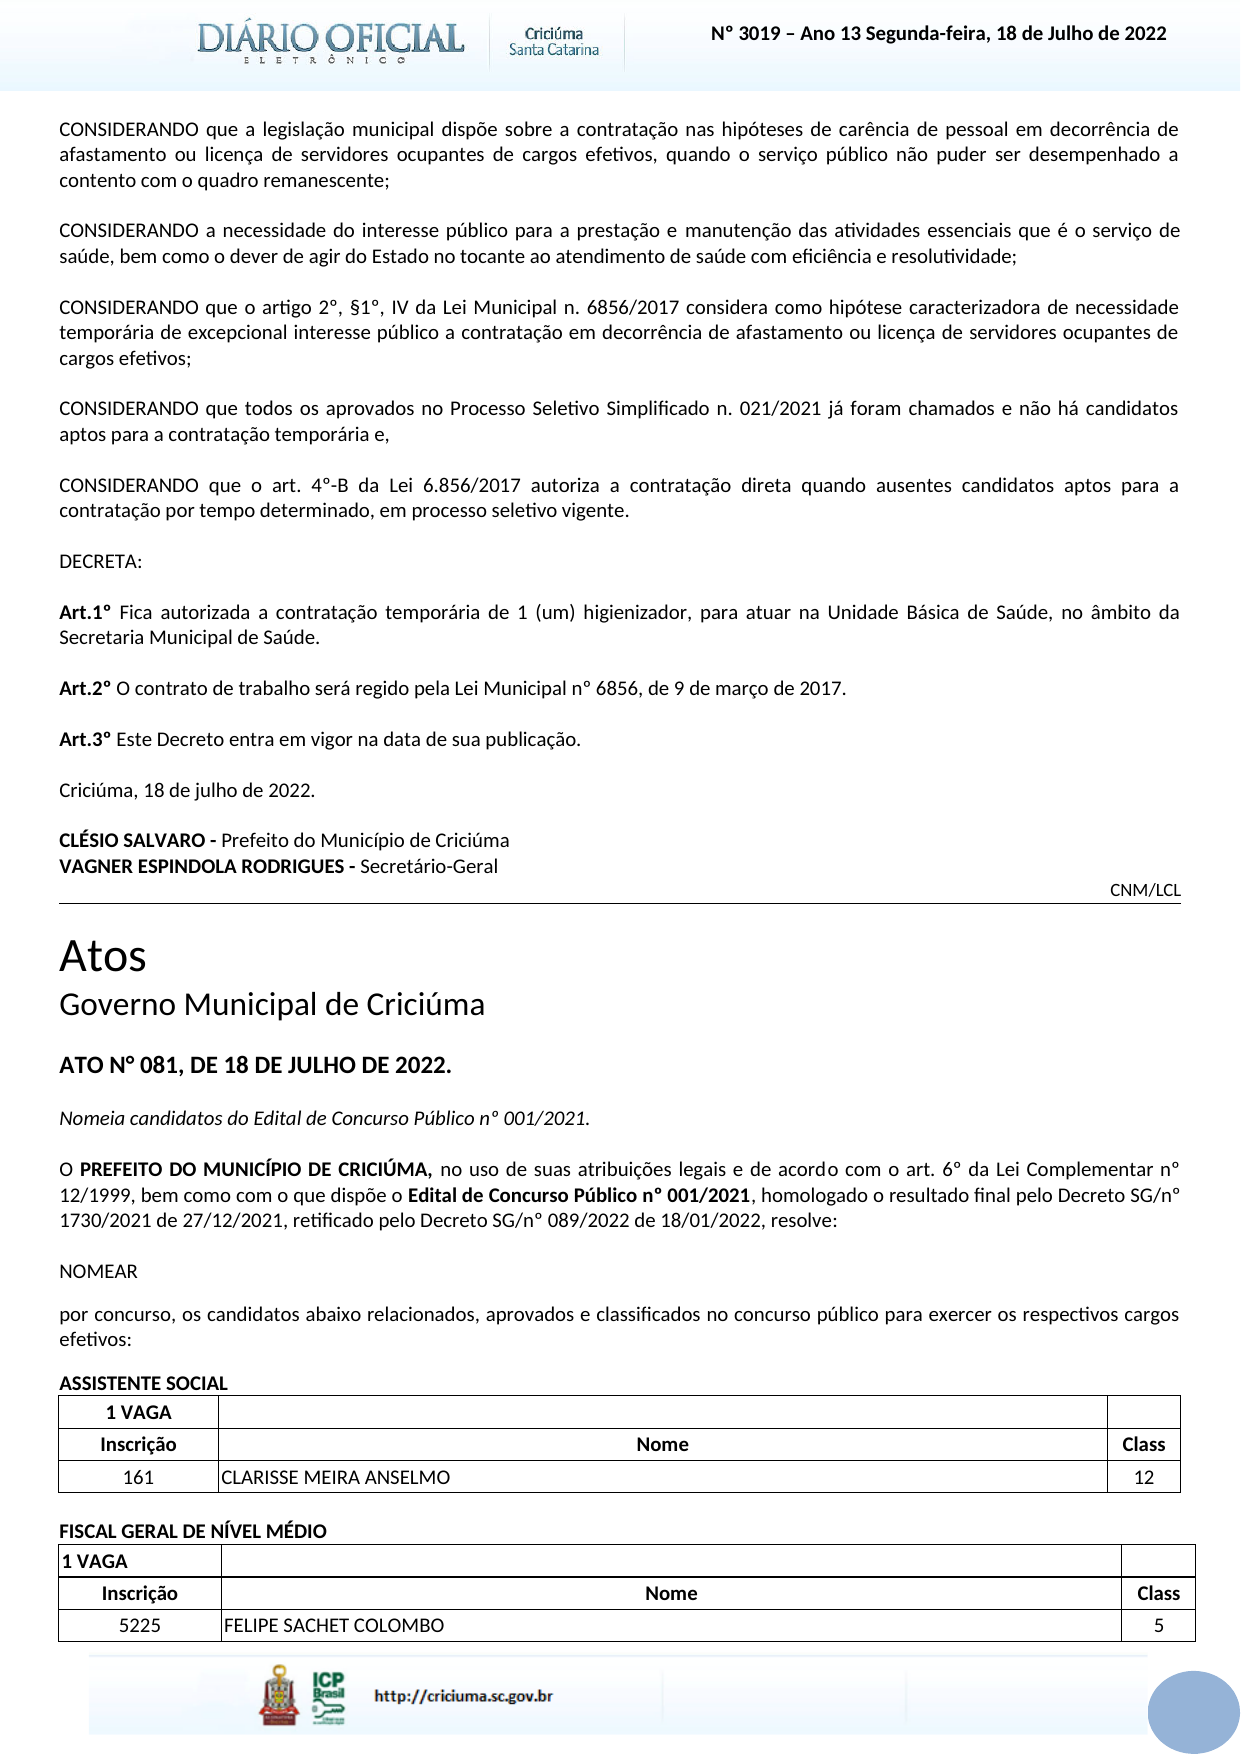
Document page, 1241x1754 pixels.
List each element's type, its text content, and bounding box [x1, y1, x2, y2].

table_header [222, 1545, 1121, 1576]
table_cell Nome [219, 1429, 1107, 1460]
text VAGNER ESPINDOLA RODRIGUES - Secretário-Geral [59, 853, 1240, 878]
table_cell Inscrição [59, 1429, 218, 1460]
table_cell Class [1108, 1429, 1180, 1460]
table_cell Nome [222, 1578, 1121, 1609]
table_cell FELIPE SACHET COLOMBO [222, 1610, 1121, 1641]
table_header 1 VAGA [59, 1545, 221, 1576]
table_cell Inscrição [59, 1578, 221, 1609]
text Art.1º Fica autorizada a contratação temporária de 1 (um) higienizador, para atuar na Unidade Básica de Saúde, no âmbito da Secretaria Municipal de Saúde. [59, 599, 1181, 650]
text O PREFEITO DO MUNICÍPIO DE CRICIÚMA, no uso de suas atribuições legais e de acordo com o art. 6º da Lei Complementar nº 12/1999, bem como com o que dispõe o Edital de Concurso Público nº 001/2021, homologado o resultado final pelo Decreto SG/nº 1730/2021 de 27/12/2021, retificado pelo Decreto SG/nº 089/2022 de 18/01/2022, resolve: [59, 1156, 1181, 1233]
text NOMEAR [59, 1258, 1181, 1283]
text CNM/LCL [59, 878, 1181, 903]
text Art.3º Este Decreto entra em vigor na data de sua publicação. [59, 726, 1181, 751]
table_cell 161 [59, 1461, 218, 1492]
text CONSIDERANDO a necessidade do interesse público para a prestação e manutenção das atividades essenciais que é o serviço de saúde, bem como o dever de agir do Estado no tocante ao atendimento de saúde com eficiência e resolutividade; [59, 218, 1181, 268]
table_cell Class [1122, 1578, 1195, 1609]
table_cell CLARISSE MEIRA ANSELMO [219, 1461, 1107, 1492]
text Governo Municipal de Criciúma [59, 983, 1181, 1024]
text Nomeia candidatos do Edital de Concurso Público nº 001/2021. [59, 1106, 1181, 1131]
table_header 1 VAGA [59, 1396, 218, 1428]
table_header [1122, 1545, 1195, 1576]
table_header [219, 1396, 1107, 1428]
text CONSIDERANDO que todos os aprovados no Processo Seletivo Simplificado n. 021/2021 já foram chamados e não há candidatos aptos para a contratação temporária e, [59, 396, 1181, 446]
text CONSIDERANDO que a legislação municipal dispõe sobre a contratação nas hipóteses de carência de pessoal em decorrência de afastamento ou licença de servidores ocupantes de cargos efetivos, quando o serviço público não puder ser desempenhado a contento com o quadro remanescente; [59, 116, 1181, 192]
table_header [1108, 1396, 1180, 1428]
text ATO N° 081, DE 18 DE JULHO DE 2022. [59, 1049, 1181, 1080]
text CLÉSIO SALVARO - Prefeito do Município de Criciúma [59, 828, 1240, 853]
text por concurso, os candidatos abaixo relacionados, aprovados e classificados no concurso público para exercer os respectivos cargos efetivos: [59, 1301, 1181, 1352]
text ASSISTENTE SOCIAL [59, 1370, 1181, 1395]
table_cell 12 [1108, 1461, 1180, 1492]
text Criciúma, 18 de julho de 2022. [59, 777, 1181, 802]
text Art.2º O contrato de trabalho será regido pela Lei Municipal nº 6856, de 9 de março de 2017. [59, 675, 1181, 701]
table_cell 5 [1122, 1610, 1195, 1641]
text CONSIDERANDO que o art. 4º-B da Lei 6.856/2017 autoriza a contratação direta quando ausentes candidatos aptos para a contratação por tempo determinado, em processo seletivo vigente. [59, 472, 1181, 523]
text DECRETA: [59, 548, 1181, 573]
text FISCAL GERAL DE NÍVEL MÉDIO [59, 1519, 1181, 1544]
text CONSIDERANDO que o artigo 2º, §1º, IV da Lei Municipal n. 6856/2017 considera como hipótese caracterizadora de necessidade temporária de excepcional interesse público a contratação em decorrência de afastamento ou licença de servidores ocupantes de cargos efetivos; [59, 294, 1181, 370]
text Atos [59, 925, 1181, 983]
table_cell 5225 [59, 1610, 221, 1641]
